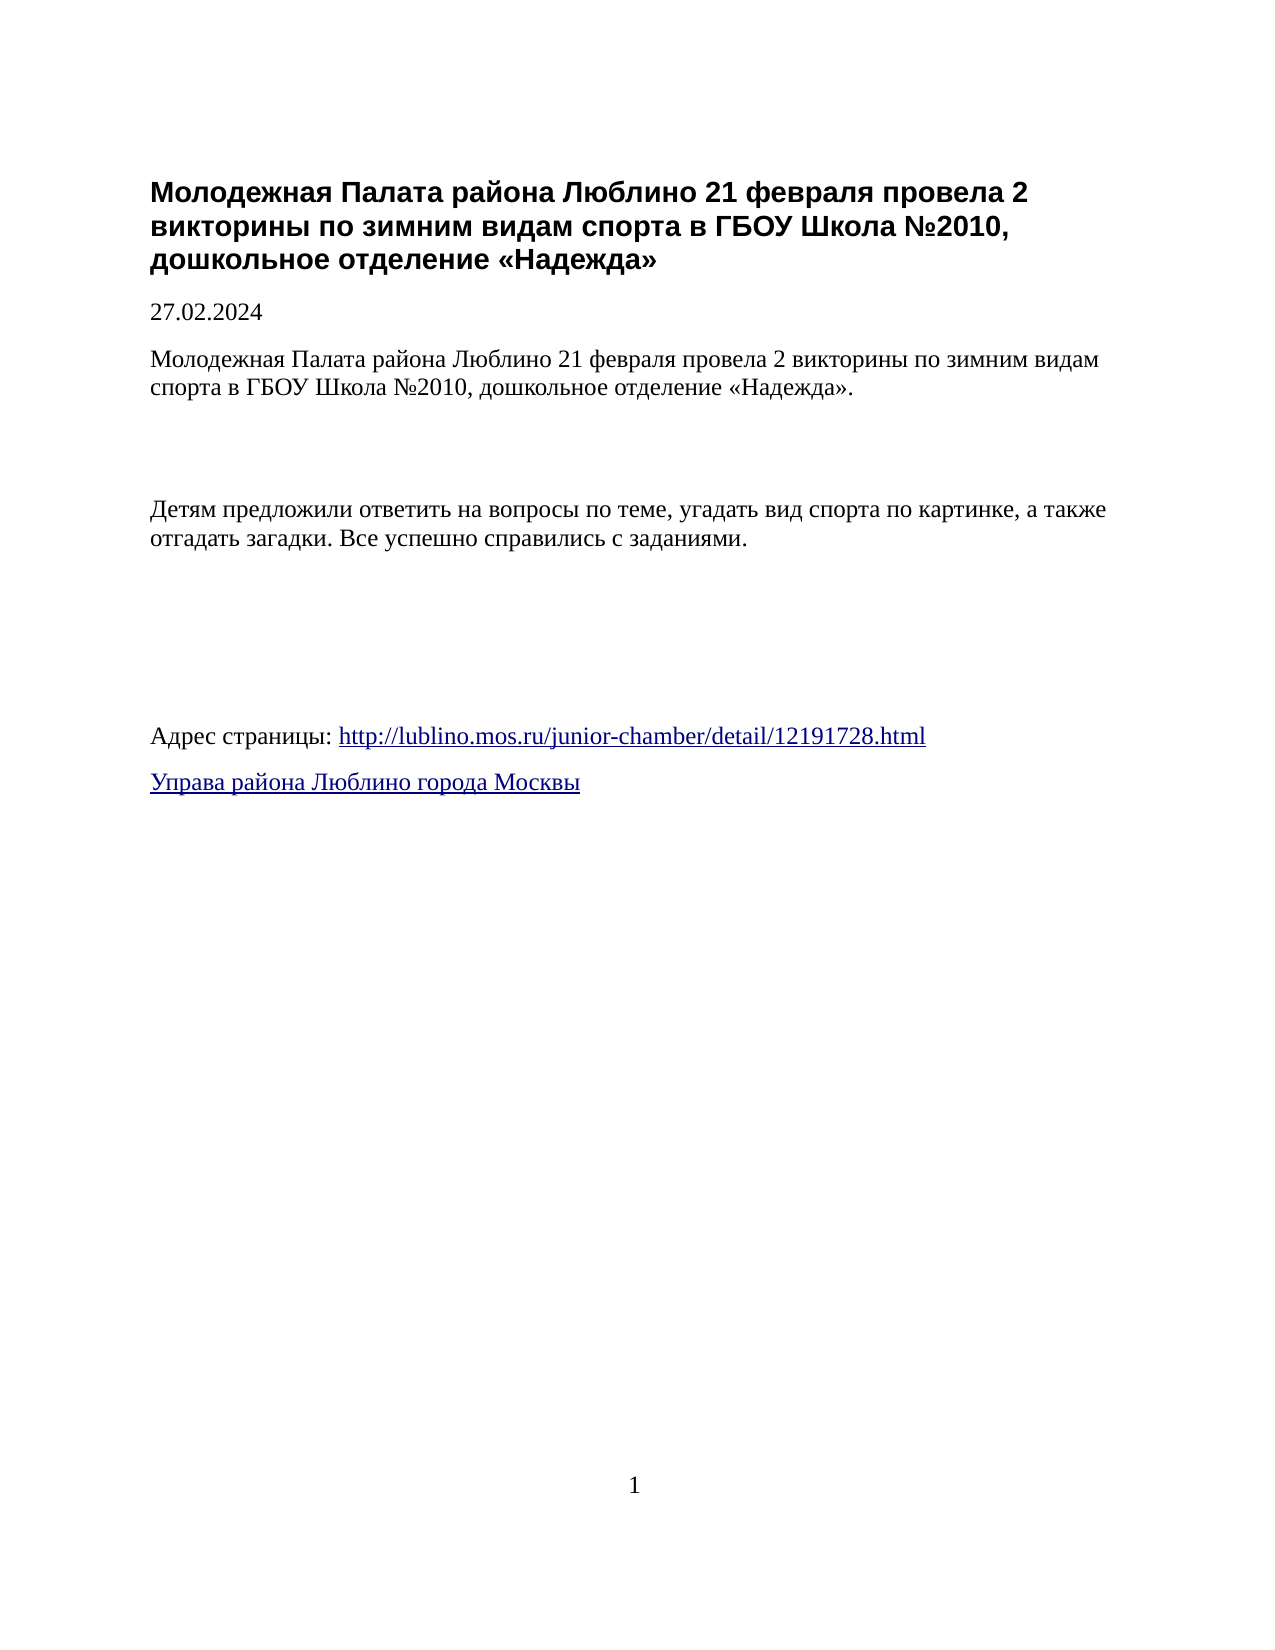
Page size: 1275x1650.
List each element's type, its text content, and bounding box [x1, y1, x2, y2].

text Адрес страницы: http://lublino.mos.ru/junior-chamber/detail/12191728.html [150, 721, 1125, 749]
text 27.02.2024 [150, 297, 1125, 326]
text Управа района Люблино города Москвы [150, 767, 1125, 796]
text Молодежная Палата района Люблино 21 февраля провела 2 викторины по зимним видам спорта в ГБОУ Школа №2010, дошкольное отделение «Надежда». [150, 344, 1125, 401]
text Детям предложили ответить на вопросы по теме, угадать вид спорта по картинке, а также отгадать загадки. Все успешно справились с заданиями. [150, 494, 1125, 552]
subtitle Молодежная Палата района Люблино 21 февраля провела 2 викторины по зимним видам спорта в ГБОУ Школа №2010, дошкольное отделение «Надежда» [150, 175, 1125, 276]
